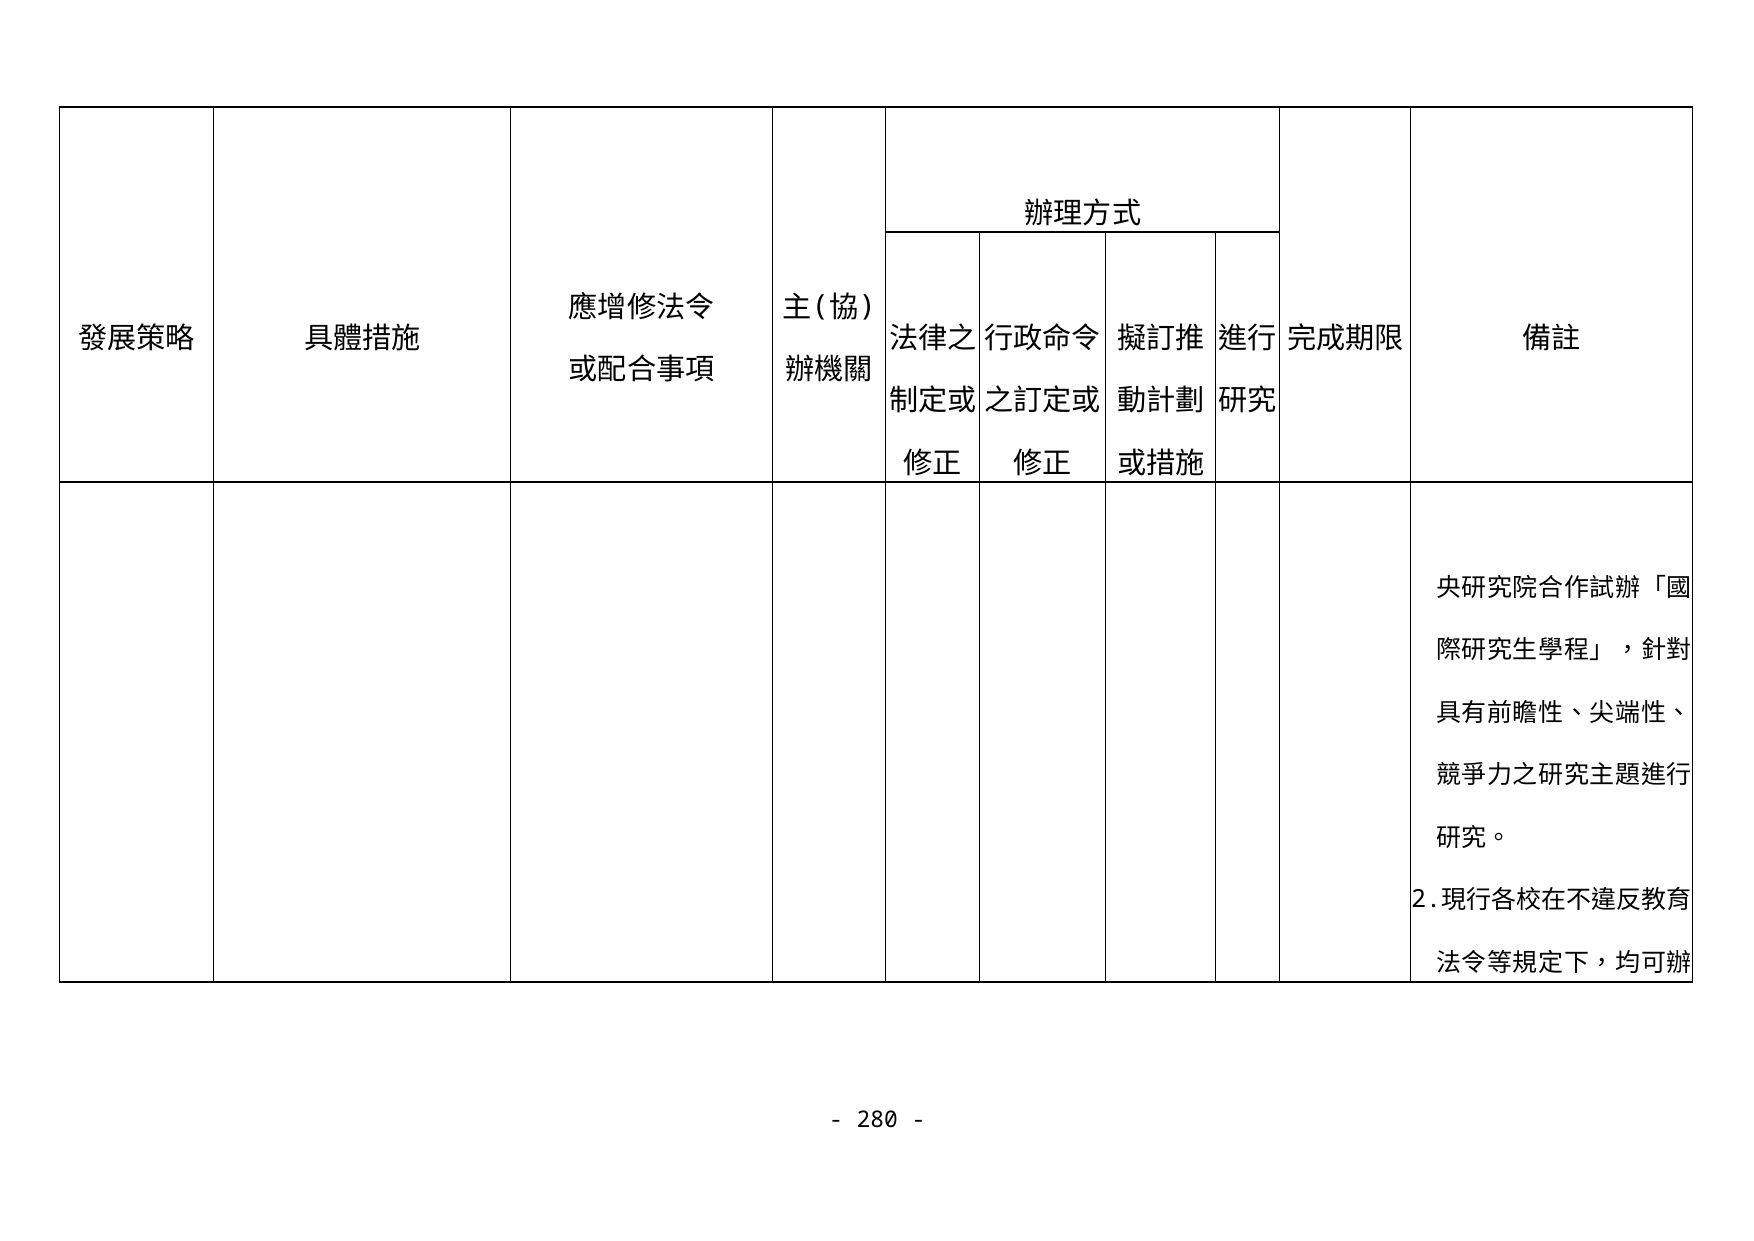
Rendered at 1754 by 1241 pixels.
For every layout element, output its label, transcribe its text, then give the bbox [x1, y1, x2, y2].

table_cell [1280, 483, 1410, 981]
table_cell [1216, 483, 1279, 981]
table_cell 行政命令之訂定或修正 [980, 233, 1105, 481]
table_cell [980, 483, 1105, 981]
table_cell [1106, 483, 1215, 981]
table_cell [511, 483, 772, 981]
table_cell 擬訂推動計劃或措施 [1106, 233, 1215, 481]
table_cell [886, 483, 979, 981]
table_cell 央研究院合作試辦「國際研究生學程」，針對具有前瞻性、尖端性、競爭力之研究主題進行研究。 2.現行各校在不違反教育法令等規定下，均可辦 [1411, 483, 1692, 981]
table_cell [60, 483, 213, 981]
table_header 備註 [1411, 108, 1692, 481]
table_header 主(協) 辦機關 [773, 108, 885, 481]
table_header 應增修法令 或配合事項 [511, 108, 772, 481]
table_cell 法律之制定或修正 [886, 233, 979, 481]
table_cell [773, 483, 885, 981]
table_header 完成期限 [1280, 108, 1410, 481]
table_header 發展策略 [60, 108, 213, 481]
table_header 具體措施 [214, 108, 510, 481]
table_cell [214, 483, 510, 981]
table_header 辦理方式 [886, 108, 1279, 231]
table_cell 進行 研究 [1216, 233, 1279, 481]
